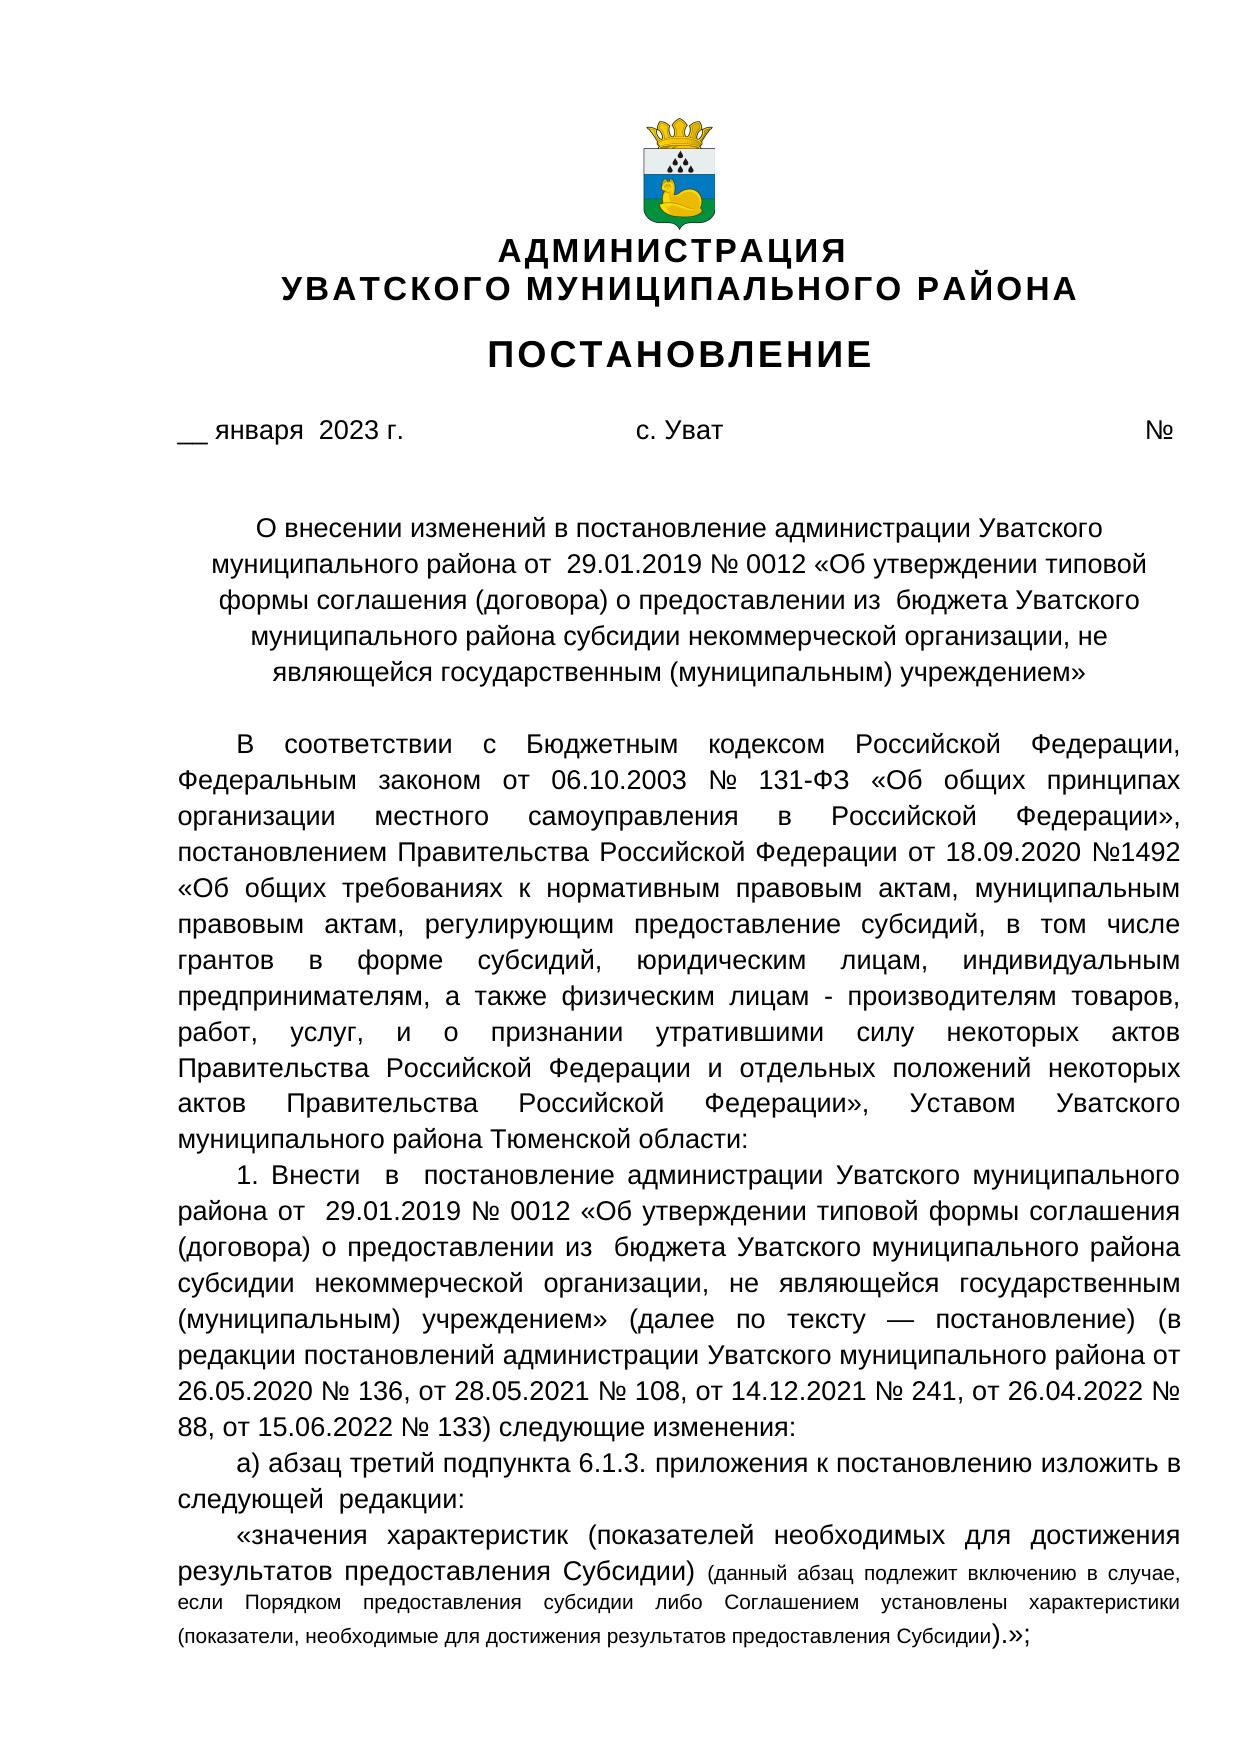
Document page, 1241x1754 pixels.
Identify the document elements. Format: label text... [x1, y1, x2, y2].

text В соответствии с Бюджетным кодексом Российской Федерации, Федеральным законом от 06.10.2003 № 131-ФЗ «Об общих принципах организации местного самоуправления в Российской Федерации», постановлением Правительства Российской Федерации от 18.09.2020 №1492 «Об общих требованиях к нормативным правовым актам, муниципальным правовым актам, регулирующим предоставление субсидий, в том числе грантов в форме субсидий, юридическим лицам, индивидуальным предпринимателям, а также физическим лицам - производителям товаров, работ, услуг, и о признании утратившими силу некоторых актов Правительства Российской Федерации и отдельных положений некоторых актов Правительства Российской Федерации», Уставом Уватского муниципального района Тюменской области: [177, 728, 1181, 1155]
text а) абзац третий подпункта 6.1.3. приложения к постановлению изложить в следующей редакции: [177, 1447, 1181, 1514]
text О внесении изменений в постановление администрации Уватского муниципального района от 29.01.2019 № 0012 «Об утверждении типовой формы соглашения (договора) о предоставлении из бюджета Уватского муниципального района субсидии некоммерческой организации, не являющейся государственным (муниципальным) учреждением» [177, 512, 1181, 687]
text 1. Внести в постановление администрации Уватского муниципального района от 29.01.2019 № 0012 «Об утверждении типовой формы соглашения (договора) о предоставлении из бюджета Уватского муниципального района субсидии некоммерческой организации, не являющейся государственным (муниципальным) учреждением» (далее по тексту — постановление) (в редакции постановлений администрации Уватского муниципального района от 26.05.2020 № 136, от 28.05.2021 № 108, от 14.12.2021 № 241, от 26.04.2022 № 88, от 15.06.2022 № 133) следующие изменения: [177, 1159, 1181, 1442]
text «значения характеристик (показателей необходимых для достижения результатов предоставления Субсидии) (данный абзац подлежит включению в случае, если Порядком предоставления субсидии либо Соглашением установлены характеристики (показатели, необходимые для достижения результатов предоставления Субсидии).»; [177, 1519, 1181, 1649]
text Администрация Уватского муниципального района [177, 231, 1181, 307]
text __ января 2023 г. с. Уват № [177, 414, 1181, 445]
text Постановление [177, 332, 1181, 376]
picture [643, 118, 715, 231]
